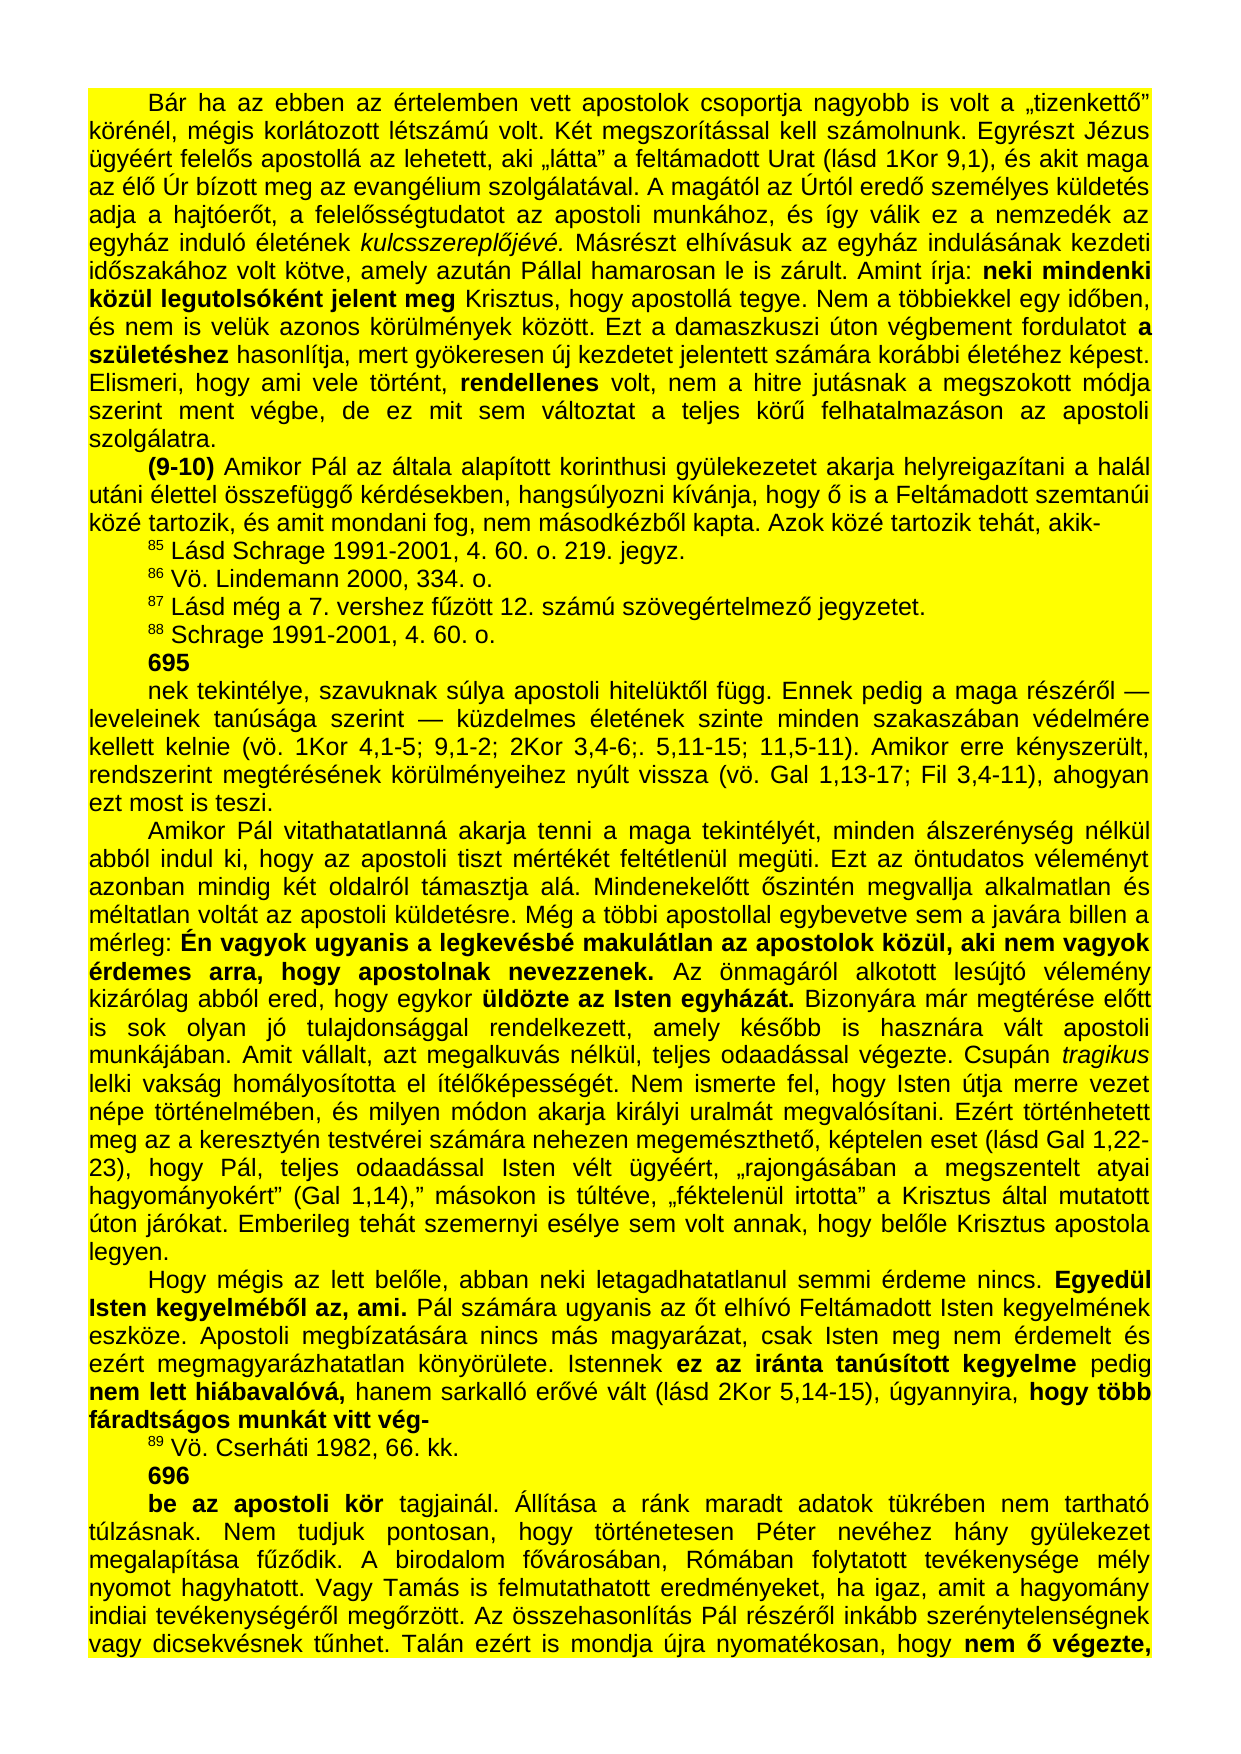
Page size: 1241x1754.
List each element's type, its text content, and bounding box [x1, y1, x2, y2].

text (9-10) Amikor Pál az általa alapított korinthusi gyülekezetet akarja helyreigazítani a halál utáni élettel összefüggő kérdésekben, hangsúlyozni kívánja, hogy ő is a Feltámadott szemtanúi közé tartozik, és amit mondani fog, nem másodkézből kapta. Azok közé tartozik tehát, akik- [88, 453, 1152, 537]
text be az apostoli kör tagjainál. Állítása a ránk maradt adatok tükrében nem tartható túlzásnak. Nem tudjuk pontosan, hogy történetesen Péter nevéhez hány gyülekezet megalapítása fűződik. A birodalom fővárosában, Rómában folytatott tevékenysége mély nyomot hagyhatott. Vagy Tamás is felmutathatott eredményeket, ha igaz, amit a hagyomány indiai tevékenységéről megőrzött. Az összehasonlítás Pál részéről inkább szerénytelenségnek vagy dicsekvésnek tűnhet. Talán ezért is mondja újra nyomatékosan, hogy nem ő végezte, [88, 1489, 1152, 1658]
text 86 Vö. Lindemann 2000, 334. o. [88, 565, 1152, 593]
text 696 [88, 1462, 1152, 1489]
text 695 [88, 649, 1152, 677]
text Amikor Pál vitathatatlanná akarja tenni a maga tekintélyét, minden álszerénység nélkül abból indul ki, hogy az apostoli tiszt mértékét feltétlenül megüti. Ezt az öntudatos véleményt azonban mindig két oldalról támasztja alá. Mindenekelőtt őszintén megvallja alkalmatlan és méltatlan voltát az apostoli küldetésre. Még a többi apostollal egybevetve sem a javára billen a mérleg: Én vagyok ugyanis a legkevésbé makulátlan az apostolok közül, aki nem vagyok érdemes arra, hogy apostolnak nevezzenek. Az önmagáról alkotott lesújtó vélemény kizárólag abból ered, hogy egykor üldözte az Isten egyházát. Bizonyára már megtérése előtt is sok olyan jó tulajdonsággal rendelkezett, amely később is hasznára vált apostoli munkájában. Amit vállalt, azt megalkuvás nélkül, teljes odaadással végezte. Csupán tragikus lelki vakság homályosította el ítélőképességét. Nem ismerte fel, hogy Isten útja merre vezet népe történelmében, és milyen módon akarja királyi uralmát megvalósítani. Ezért történhetett meg az a keresztyén testvérei számára nehezen megemészthető, képtelen eset (lásd Gal 1,22-23), hogy Pál, teljes odaadással Isten vélt ügyéért, „rajongásában a megszentelt atyai hagyományokért” (Gal 1,14),” másokon is túltéve, „féktelenül irtotta” a Krisztus által mutatott úton járókat. Emberileg tehát szemernyi esélye sem volt annak, hogy belőle Krisztus apostola legyen. [88, 817, 1152, 1265]
text 85 Lásd Schrage 1991-2001, 4. 60. o. 219. jegyz. [88, 537, 1152, 565]
text 88 Schrage 1991-2001, 4. 60. o. [88, 621, 1152, 649]
text Hogy mégis az lett belőle, abban neki letagadhatatlanul semmi érdeme nincs. Egyedül Isten kegyelméből az, ami. Pál számára ugyanis az őt elhívó Feltámadott Isten kegyelmének eszköze. Apostoli megbízatására nincs más magyarázat, csak Isten meg nem érdemelt és ezért megmagyarázhatatlan könyörülete. Istennek ez az iránta tanúsított kegyelme pedig nem lett hiábavalóvá, hanem sarkalló erővé vált (lásd 2Kor 5,14-15), úgyannyira, hogy több fáradtságos munkát vitt vég- [88, 1265, 1152, 1433]
text 89 Vö. Cserháti 1982, 66. kk. [88, 1433, 1152, 1462]
text Bár ha az ebben az értelemben vett apostolok csoportja nagyobb is volt a „tizenkettő” körénél, mégis korlátozott létszámú volt. Két megszorítással kell számolnunk. Egyrészt Jézus ügyéért felelős apostollá az lehetett, aki „látta” a feltámadott Urat (lásd 1Kor 9,1), és akit maga az élő Úr bízott meg az evangélium szolgálatával. A magától az Úrtól eredő személyes küldetés adja a hajtóerőt, a felelősségtudatot az apostoli munkához, és így válik ez a nemzedék az egyház induló életének kulcsszereplőjévé. Másrészt elhívásuk az egyház indulásának kezdeti időszakához volt kötve, amely azután Pállal hamarosan le is zárult. Amint írja: neki mindenki közül legutolsóként jelent meg Krisztus, hogy apostollá tegye. Nem a többiekkel egy időben, és nem is velük azonos körülmények között. Ezt a damaszkuszi úton végbement fordulatot a születéshez hasonlítja, mert gyökeresen új kezdetet jelentett számára korábbi életéhez képest. Elismeri, hogy ami vele történt, rendellenes volt, nem a hitre jutásnak a megszokott módja szerint ment végbe, de ez mit sem változtat a teljes körű felhatalmazáson az apostoli szolgálatra. [88, 88, 1152, 453]
text nek tekintélye, szavuknak súlya apostoli hitelüktől függ. Ennek pedig a maga részéről — leveleinek tanúsága szerint — küzdelmes életének szinte minden szakaszában védelmére kellett kelnie (vö. 1Kor 4,1-5; 9,1-2; 2Kor 3,4-6;. 5,11-15; 11,5-11). Amikor erre kényszerült, rendszerint megtérésének körülményeihez nyúlt vissza (vö. Gal 1,13-17; Fil 3,4-11), ahogyan ezt most is teszi. [88, 677, 1152, 817]
text 87 Lásd még a 7. vershez fűzött 12. számú szövegértelmező jegyzetet. [88, 593, 1152, 621]
